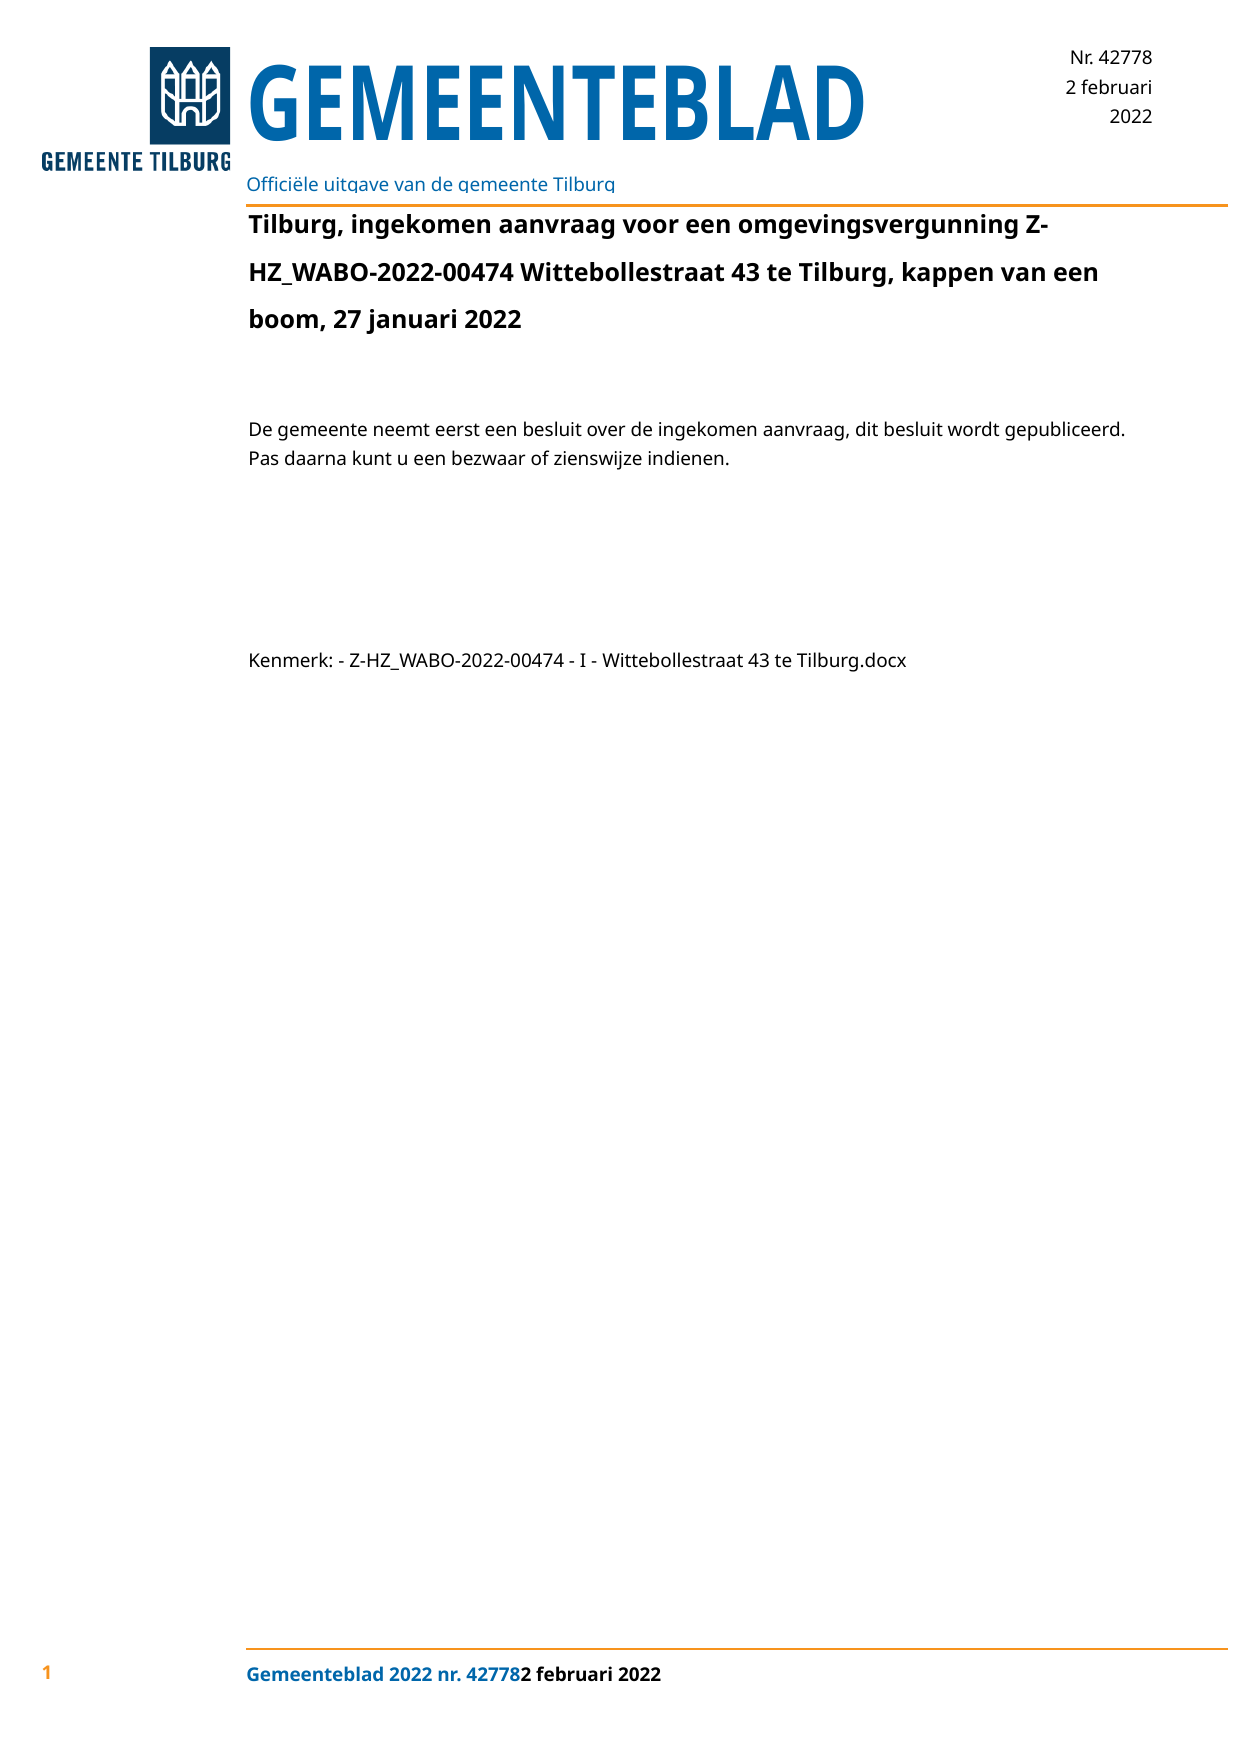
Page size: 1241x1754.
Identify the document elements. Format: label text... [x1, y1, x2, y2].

text De gemeente neemt eerst een besluit over de ingekomen aanvraag, dit besluit wordt gepubliceerd. Pas daarna kunt u een bezwaar of zienswijze indienen. [248, 416, 1152, 471]
text Kenmerk: - Z-HZ_WABO-2022-00474 - I - Wittebollestraat 43 te Tilburg.docx [248, 647, 1152, 673]
picture [41, 47, 231, 172]
text Tilburg, ingekomen aanvraag voor een omgevingsvergunning Z-HZ_WABO-2022-00474 Wittebollestraat 43 te Tilburg, kappen van een boom, 27 januari 2022 [248, 207, 1152, 336]
